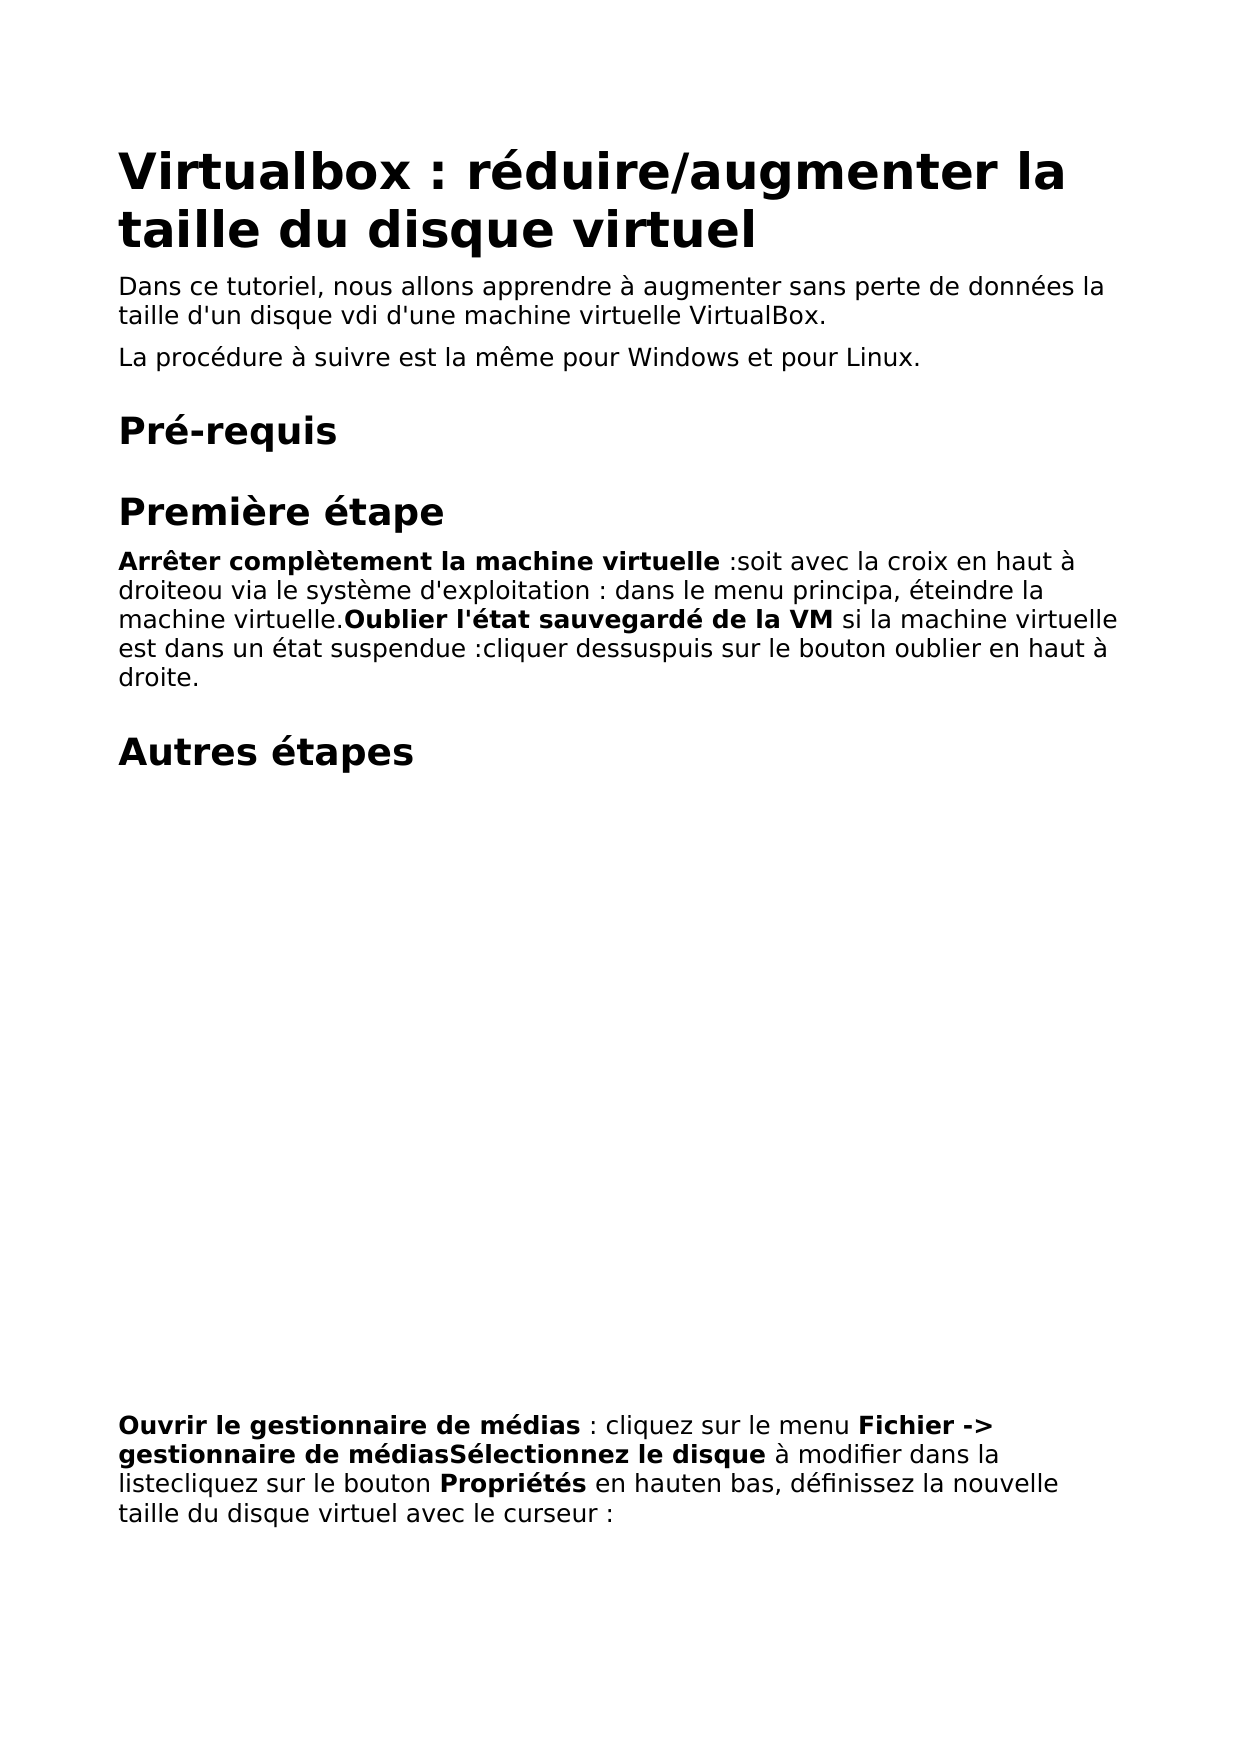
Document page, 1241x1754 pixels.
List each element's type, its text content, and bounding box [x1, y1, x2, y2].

subtitle Autres étapes [118, 730, 1122, 774]
text La procédure à suivre est la même pour Windows et pour Linux. [118, 343, 1122, 372]
subtitle Première étape [118, 491, 1122, 534]
text Dans ce tutoriel, nous allons apprendre à augmenter sans perte de données la taille d'un disque vdi d'une machine virtuelle VirtualBox. [118, 272, 1122, 330]
text Ouvrir le gestionnaire de médias : cliquez sur le menu Fichier -> gestionnaire de médiasSélectionnez le disque à modifier dans la listecliquez sur le bouton Propriétés en hauten bas, définissez la nouvelle taille du disque virtuel avec le curseur : [118, 786, 1122, 1528]
subtitle Pré-requis [118, 409, 1122, 453]
text Arrêter complètement la machine virtuelle :soit avec la croix en haut à droiteou via le système d'exploitation : dans le menu principa, éteindre la machine virtuelle.Oublier l'état sauvegardé de la VM si la machine virtuelle est dans un état suspendue :cliquer dessuspuis sur le bouton oublier en haut à droite. [118, 547, 1122, 693]
subtitle Virtualbox : réduire/augmenter la taille du disque virtuel [118, 143, 1122, 259]
